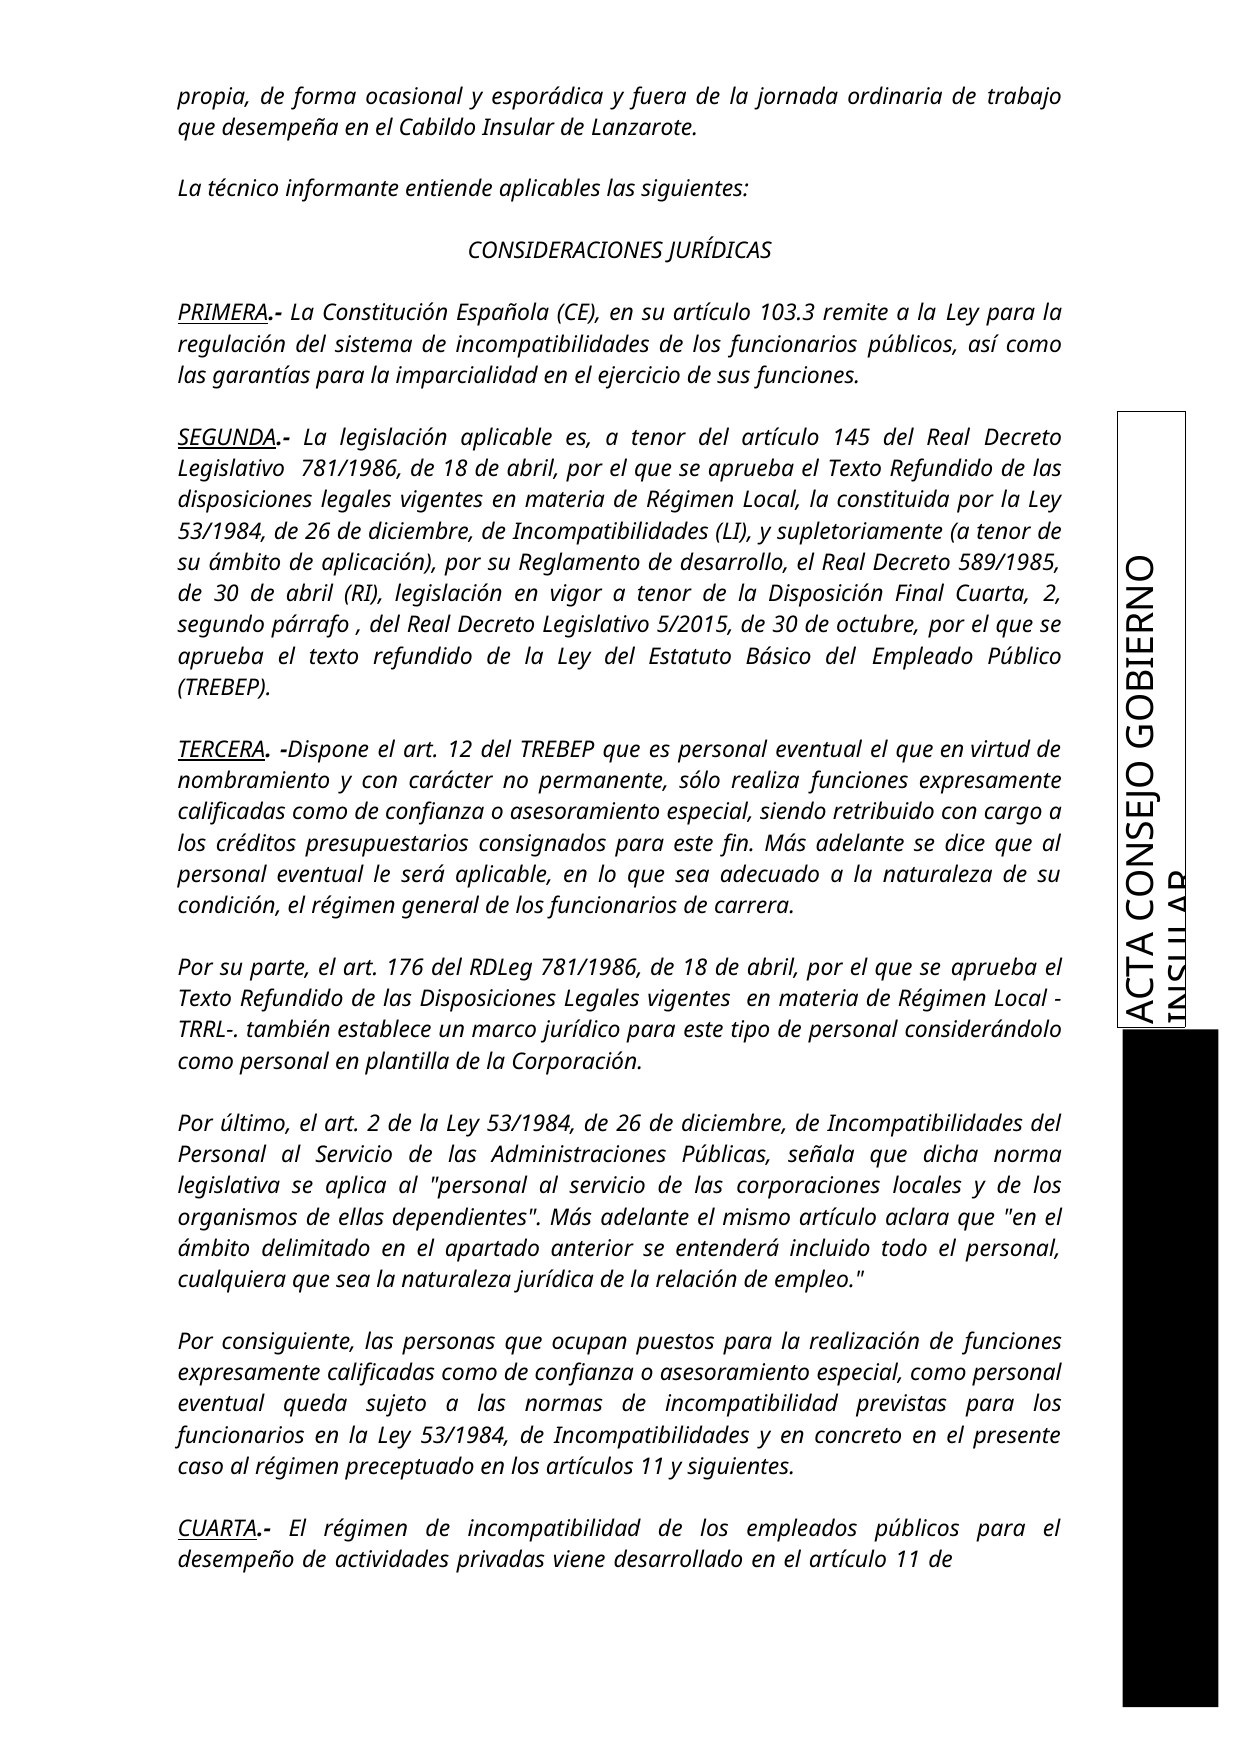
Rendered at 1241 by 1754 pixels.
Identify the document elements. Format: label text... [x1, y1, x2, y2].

text Por su parte, el art. 176 del RDLeg 781/1986, de 18 de abril, por el que se aprueba el Texto Refundido de las Disposiciones Legales vigentes en materia de Régimen Local -TRRL-. también establece un marco jurídico para este tipo de personal considerándolo como personal en plantilla de la Corporación. [177, 951, 1062, 1076]
text CUARTA.- El régimen de incompatibilidad de los empleados públicos para el desempeño de actividades privadas viene desarrollado en el artículo 11 de [177, 1512, 1061, 1574]
text Por consiguiente, las personas que ocupan puestos para la realización de funciones expresamente calificadas como de confianza o asesoramiento especial, como personal eventual queda sujeto a las normas de incompatibilidad previstas para los funcionarios en la Ley 53/1984, de Incompatibilidades y en concreto en el presente caso al régimen preceptuado en los artículos 11 y siguientes. [177, 1325, 1062, 1481]
text Por último, el art. 2 de la Ley 53/1984, de 26 de diciembre, de Incompatibilidades del Personal al Servicio de las Administraciones Públicas, señala que dicha norma legislativa se aplica al "personal al servicio de las corporaciones locales y de los organismos de ellas dependientes". Más adelante el mismo artículo aclara que "en el ámbito delimitado en el apartado anterior se entenderá incluido todo el personal, cualquiera que sea la naturaleza jurídica de la relación de empleo." [177, 1107, 1062, 1294]
text PRIMERA.- La Constitución Española (CE), en su artículo 103.3 remite a la Ley para la regulación del sistema de incompatibilidades de los funcionarios públicos, así como las garantías para la imparcialidad en el ejercicio de sus funciones. [177, 296, 1062, 390]
text ACTA CONSEJO GOBIERNO INSULAR [1118, 414, 1183, 1027]
text SEGUNDA.- La legislación aplicable es, a tenor del artículo 145 del Real Decreto Legislativo 781/1986, de 18 de abril, por el que se aprueba el Texto Refundido de las disposiciones legales vigentes en materia de Régimen Local, la constituida por la Ley 53/1984, de 26 de diciembre, de Incompatibilidades (LI), y supletoriamente (a tenor de su ámbito de aplicación), por su Reglamento de desarrollo, el Real Decreto 589/1985, de 30 de abril (RI), legislación en vigor a tenor de la Disposición Final Cuarta, 2, segundo párrafo , del Real Decreto Legislativo 5/2015, de 30 de octubre, por el que se aprueba el texto refundido de la Ley del Estatuto Básico del Empleado Público (TREBEP). [177, 421, 1062, 702]
text propia, de forma ocasional y esporádica y fuera de la jornada ordinaria de trabajo que desempeña en el Cabildo Insular de Lanzarote. [177, 80, 1062, 142]
text La técnico informante entiende aplicables las siguientes: [177, 172, 1092, 203]
text CONSIDERACIONES JURÍDICAS [434, 234, 805, 265]
text TERCERA. -Dispone el art. 12 del TREBEP que es personal eventual el que en virtud de nombramiento y con carácter no permanente, sólo realiza funciones expresamente calificadas como de confianza o asesoramiento especial, siendo retribuido con cargo a los créditos presupuestarios consignados para este fin. Más adelante se dice que al personal eventual le será aplicable, en lo que sea adecuado a la naturaleza de su condición, el régimen general de los funcionarios de carrera. [177, 733, 1062, 920]
